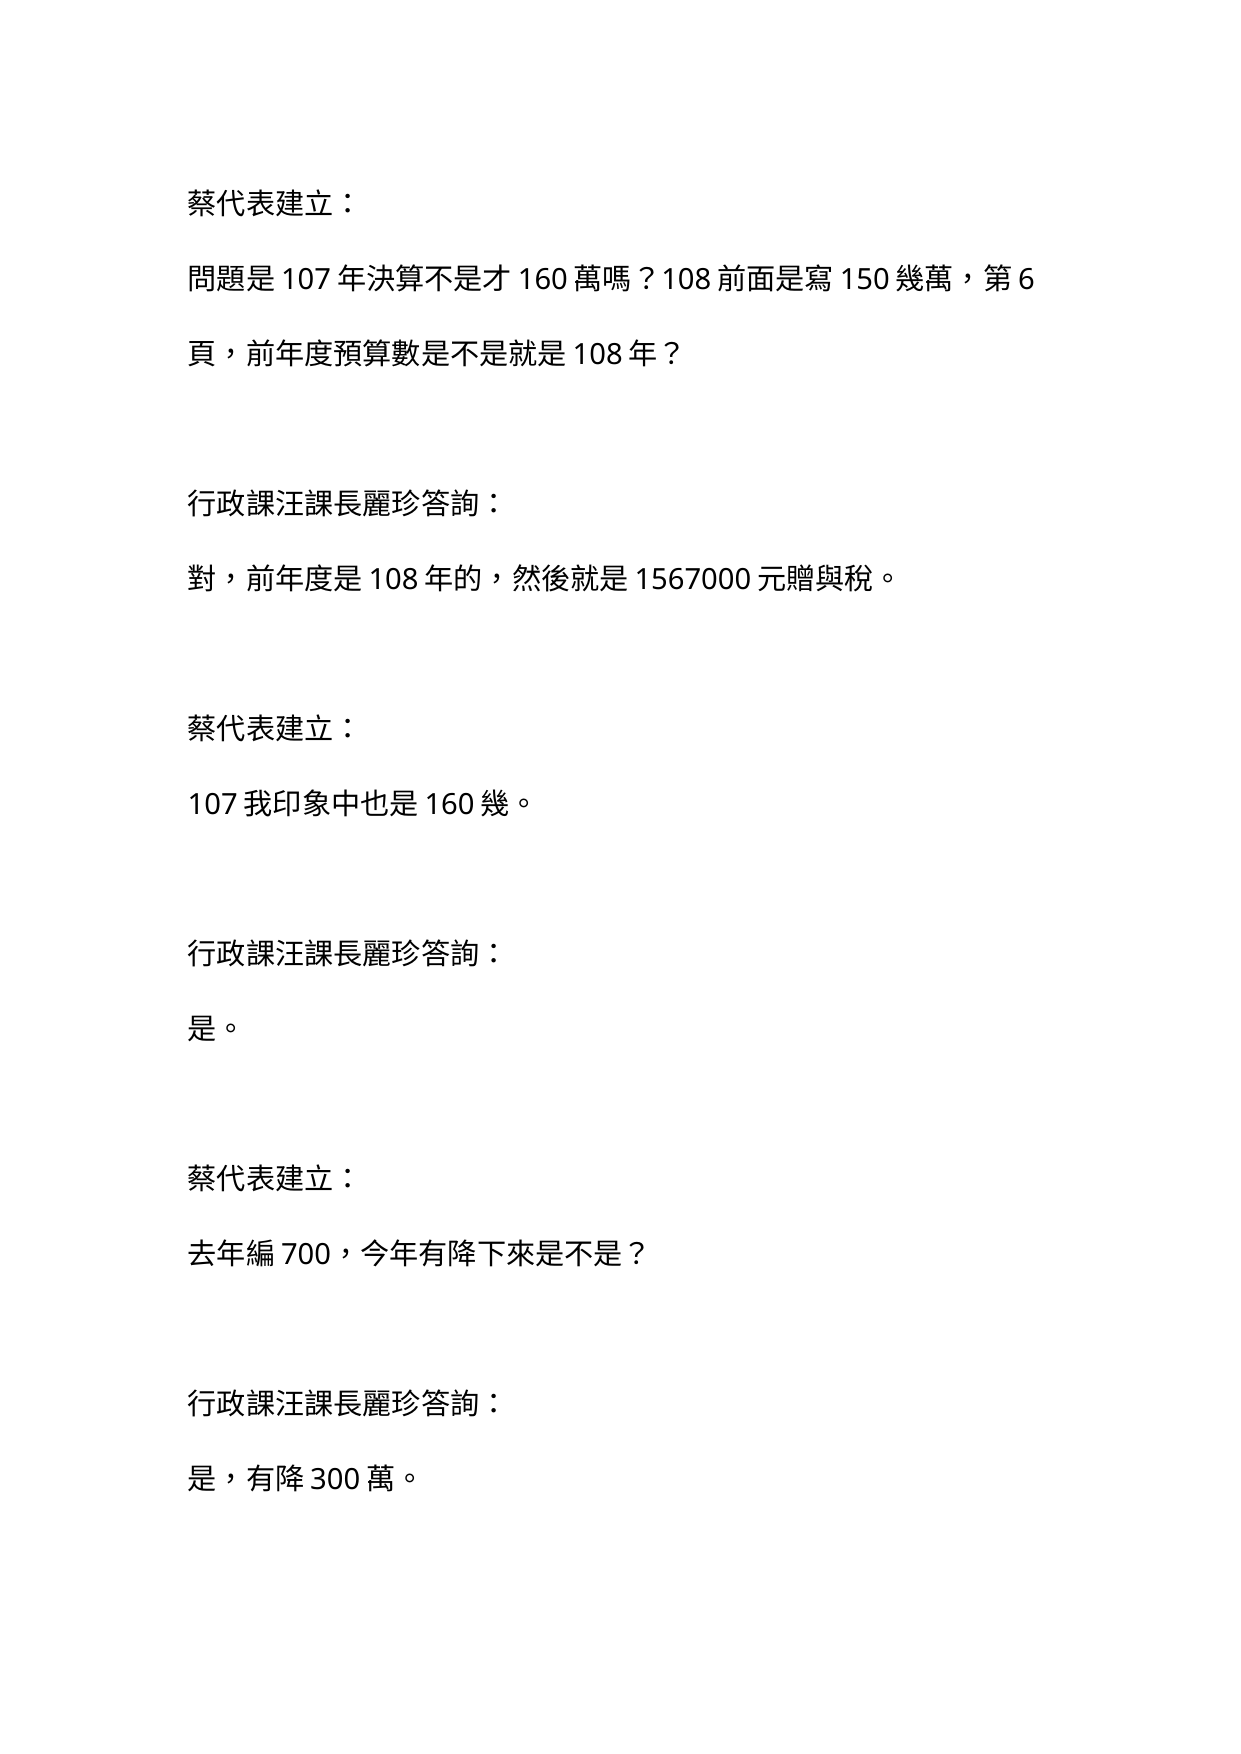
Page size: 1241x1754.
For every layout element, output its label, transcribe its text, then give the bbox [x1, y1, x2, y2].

text 去年編700，今年有降下來是不是？ [187, 1214, 1053, 1289]
text 行政課汪課長麗珍答詢： [187, 914, 1053, 989]
text 是，有降300萬。 [187, 1439, 1053, 1514]
text 107我印象中也是160幾。 [187, 764, 1053, 839]
text 行政課汪課長麗珍答詢： [187, 1364, 1053, 1439]
text 蔡代表建立： [187, 164, 1053, 239]
text 蔡代表建立： [187, 1139, 1053, 1214]
text 對，前年度是108年的，然後就是1567000元贈與稅。 [187, 539, 1053, 614]
text 蔡代表建立： [187, 689, 1053, 764]
text 是。 [187, 989, 1053, 1064]
text 行政課汪課長麗珍答詢： [187, 464, 1053, 539]
text 問題是107年決算不是才160萬嗎？108前面是寫150幾萬，第6頁，前年度預算數是不是就是108年？ [187, 239, 1053, 389]
